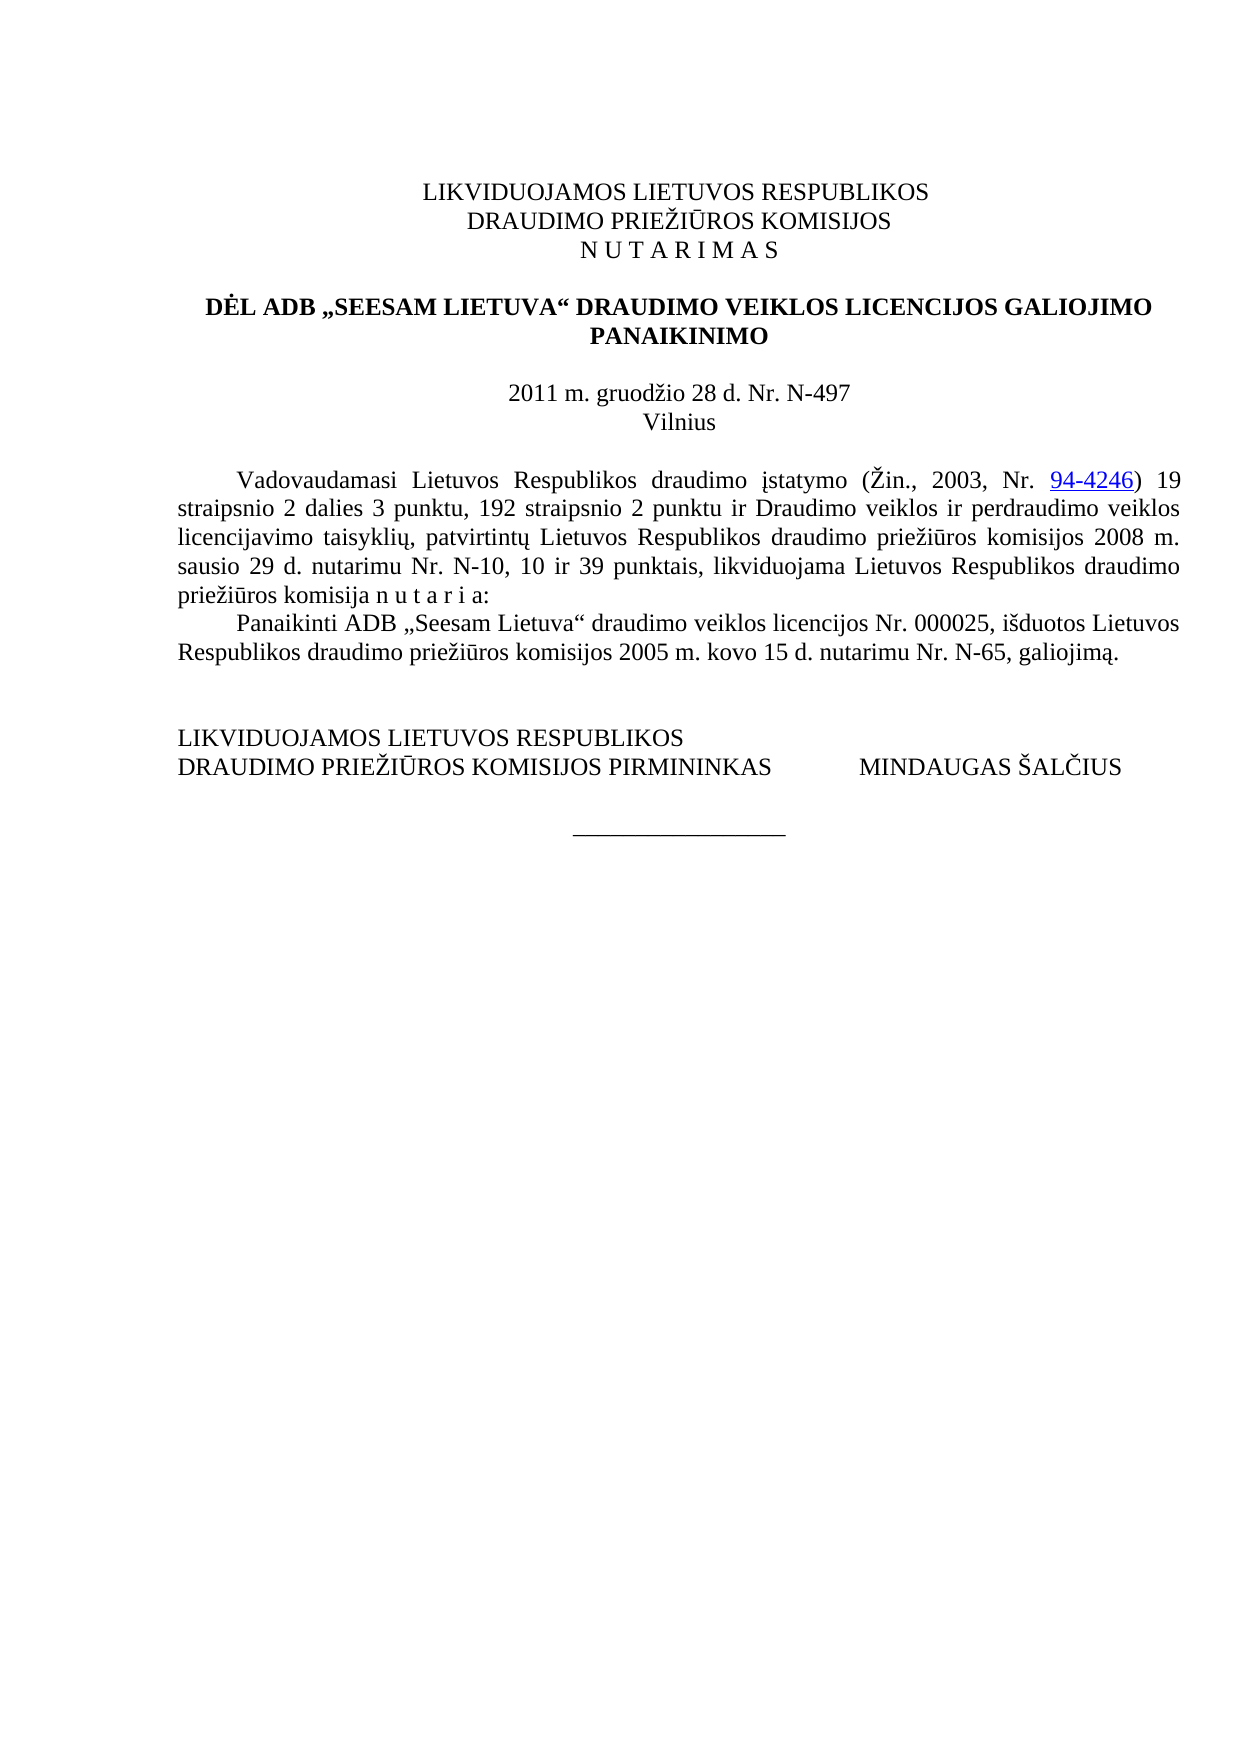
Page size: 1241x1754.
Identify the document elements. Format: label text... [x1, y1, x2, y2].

text _________________ [177, 810, 1181, 838]
text Likviduojamos Lietuvos Respublikos [177, 723, 1181, 752]
text Vilnius [177, 407, 1181, 436]
text LIKVIDUOJAMOS LIETUVOS RESPUBLIKOS [177, 177, 1181, 206]
text Vadovaudamasi Lietuvos Respublikos draudimo įstatymo (Žin., 2003, Nr. 94-4246) 19 straipsnio 2 dalies 3 punktu, 192 straipsnio 2 punktu ir Draudimo veiklos ir perdraudimo veiklos licencijavimo taisyklių, patvirtintų Lietuvos Respublikos draudimo priežiūros komisijos 2008 m. sausio 29 d. nutarimu Nr. N-10, 10 ir 39 punktais, likviduojama Lietuvos Respublikos draudimo priežiūros komisija nutaria: [177, 465, 1181, 608]
text DRAUDIMO PRIEŽIŪROS KOMISIJOS [177, 206, 1181, 235]
text NUTARIMAS [177, 235, 1181, 263]
text 2011 m. gruodžio 28 d. Nr. N-497 [177, 378, 1181, 407]
text Panaikinti ADB „Seesam Lietuva“ draudimo veiklos licencijos Nr. 000025, išduotos Lietuvos Respublikos draudimo priežiūros komisijos 2005 m. kovo 15 d. nutarimu Nr. N-65, galiojimą. [177, 608, 1181, 666]
text DĖL ADB „SEESAM LIETUVA“ DRAUDIMO VEIKLOS LICENCIJOS GALIOJIMO PANAIKINIMO [177, 292, 1181, 350]
text draudimo priežiūros komisijos pirmininkas Mindaugas Šalčius [177, 752, 1181, 781]
